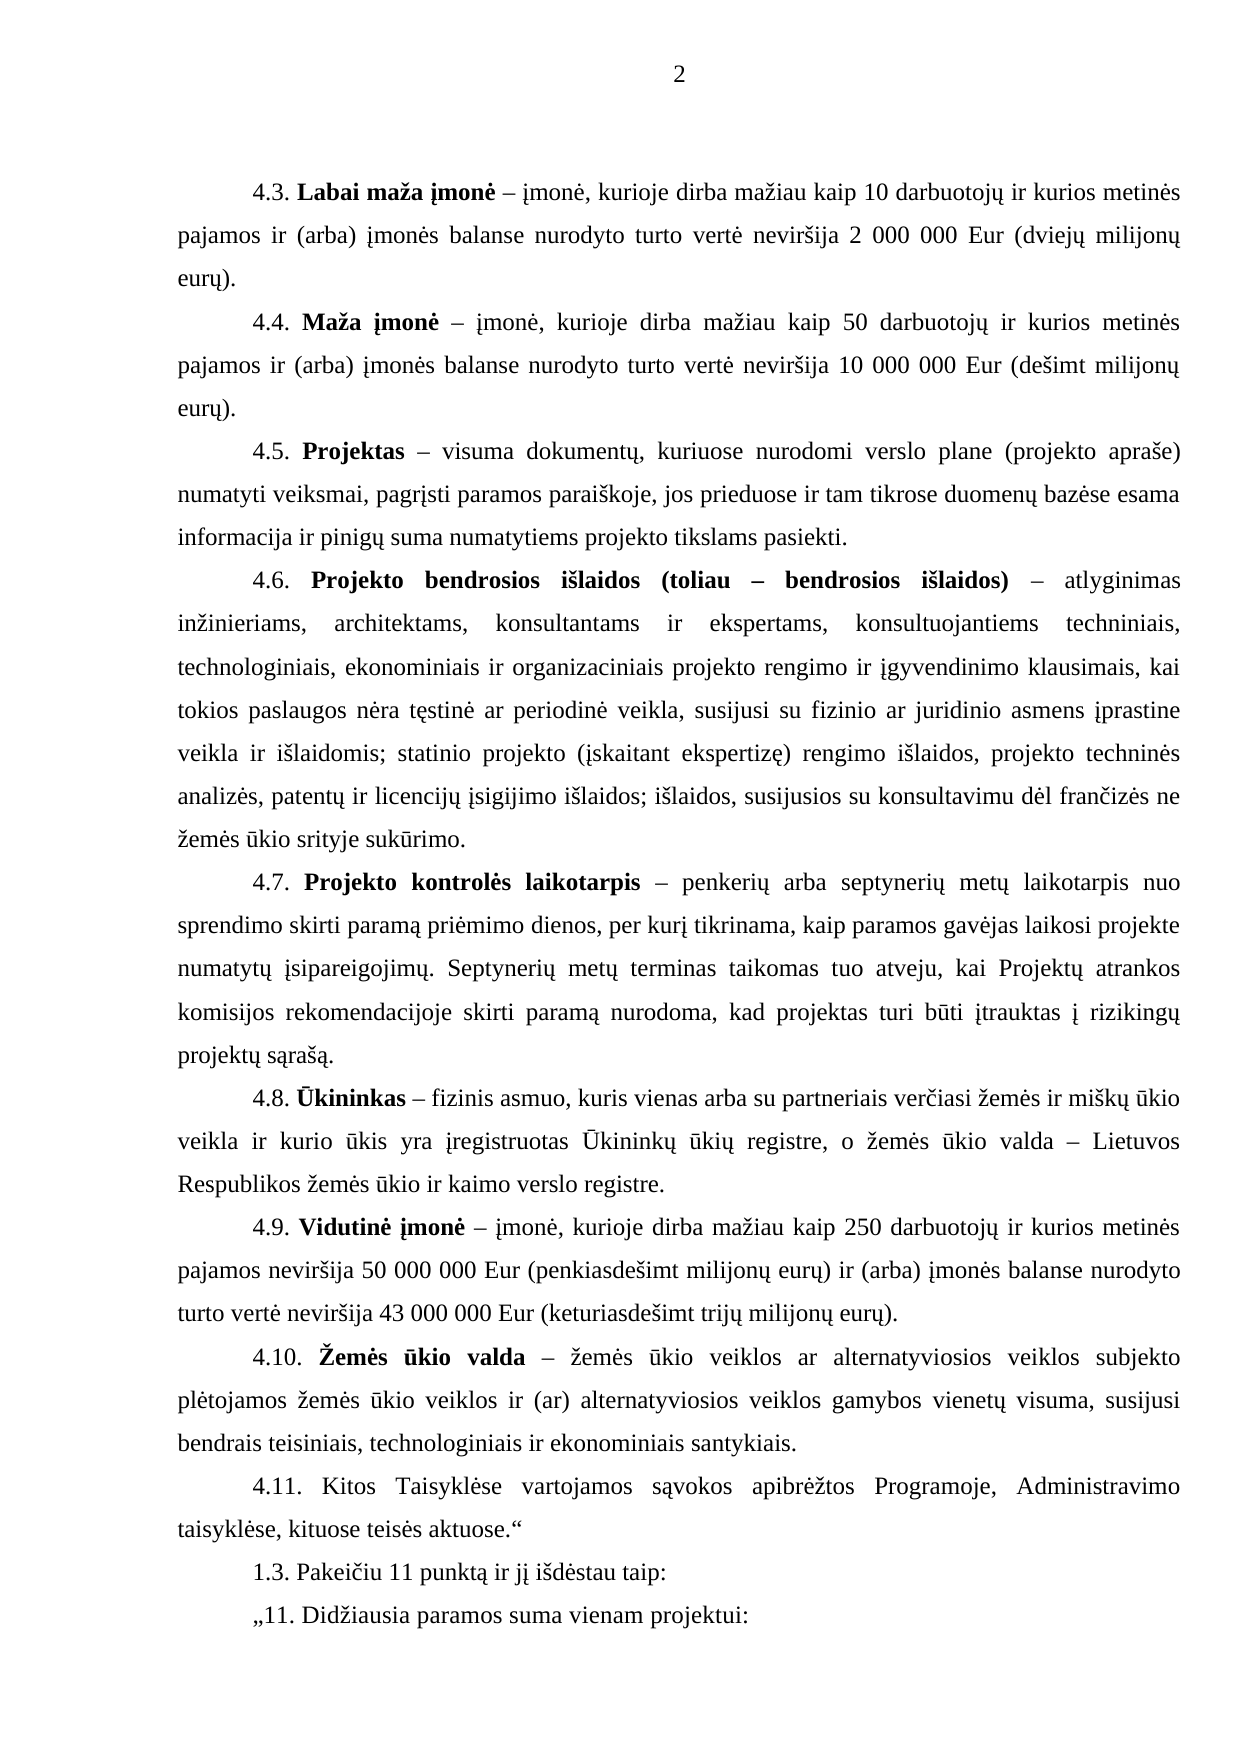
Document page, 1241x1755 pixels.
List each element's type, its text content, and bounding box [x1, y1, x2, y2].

text 4.8. Ūkininkas – fizinis asmuo, kuris vienas arba su partneriais verčiasi žemės ir miškų ūkio veikla ir kurio ūkis yra įregistruotas Ūkininkų ūkių registre, o žemės ūkio valda – Lietuvos Respublikos žemės ūkio ir kaimo verslo registre. [177, 1083, 1181, 1198]
text 4.9. Vidutinė įmonė – įmonė, kurioje dirba mažiau kaip 250 darbuotojų ir kurios metinės pajamos neviršija 50 000 000 Eur (penkiasdešimt milijonų eurų) ir (arba) įmonės balanse nurodyto turto vertė neviršija 43 000 000 Eur (keturiasdešimt trijų milijonų eurų). [177, 1212, 1181, 1327]
text 4.3. Labai maža įmonė – įmonė, kurioje dirba mažiau kaip 10 darbuotojų ir kurios metinės pajamos ir (arba) įmonės balanse nurodyto turto vertė neviršija 2 000 000 Eur (dviejų milijonų eurų). [177, 177, 1181, 292]
text 4.7. Projekto kontrolės laikotarpis – penkerių arba septynerių metų laikotarpis nuo sprendimo skirti paramą priėmimo dienos, per kurį tikrinama, kaip paramos gavėjas laikosi projekte numatytų įsipareigojimų. Septynerių metų terminas taikomas tuo atveju, kai Projektų atrankos komisijos rekomendacijoje skirti paramą nurodoma, kad projektas turi būti įtrauktas į rizikingų projektų sąrašą. [177, 867, 1181, 1068]
text 4.10. Žemės ūkio valda – žemės ūkio veiklos ar alternatyviosios veiklos subjekto plėtojamos žemės ūkio veiklos ir (ar) alternatyviosios veiklos gamybos vienetų visuma, susijusi bendrais teisiniais, technologiniais ir ekonominiais santykiais. [177, 1342, 1181, 1457]
text 1.3. Pakeičiu 11 punktą ir jį išdėstau taip: [177, 1557, 1181, 1586]
text 4.5. Projektas – visuma dokumentų, kuriuose nurodomi verslo plane (projekto apraše) numatyti veiksmai, pagrįsti paramos paraiškoje, jos prieduose ir tam tikrose duomenų bazėse esama informacija ir pinigų suma numatytiems projekto tikslams pasiekti. [177, 436, 1181, 551]
text 4.4. Maža įmonė – įmonė, kurioje dirba mažiau kaip 50 darbuotojų ir kurios metinės pajamos ir (arba) įmonės balanse nurodyto turto vertė neviršija 10 000 000 Eur (dešimt milijonų eurų). [177, 307, 1181, 422]
text 4.6. Projekto bendrosios išlaidos (toliau – bendrosios išlaidos) – atlyginimas inžinieriams, architektams, konsultantams ir ekspertams, konsultuojantiems techniniais, technologiniais, ekonominiais ir organizaciniais projekto rengimo ir įgyvendinimo klausimais, kai tokios paslaugos nėra tęstinė ar periodinė veikla, susijusi su fizinio ar juridinio asmens įprastine veikla ir išlaidomis; statinio projekto (įskaitant ekspertizę) rengimo išlaidos, projekto techninės analizės, patentų ir licencijų įsigijimo išlaidos; išlaidos, susijusios su konsultavimu dėl frančizės ne žemės ūkio srityje sukūrimo. [177, 565, 1181, 853]
text „11. Didžiausia paramos suma vienam projektui: [177, 1600, 1181, 1629]
text 4.11. Kitos Taisyklėse vartojamos sąvokos apibrėžtos Programoje, Administravimo taisyklėse, kituose teisės aktuose.“ [177, 1471, 1181, 1543]
